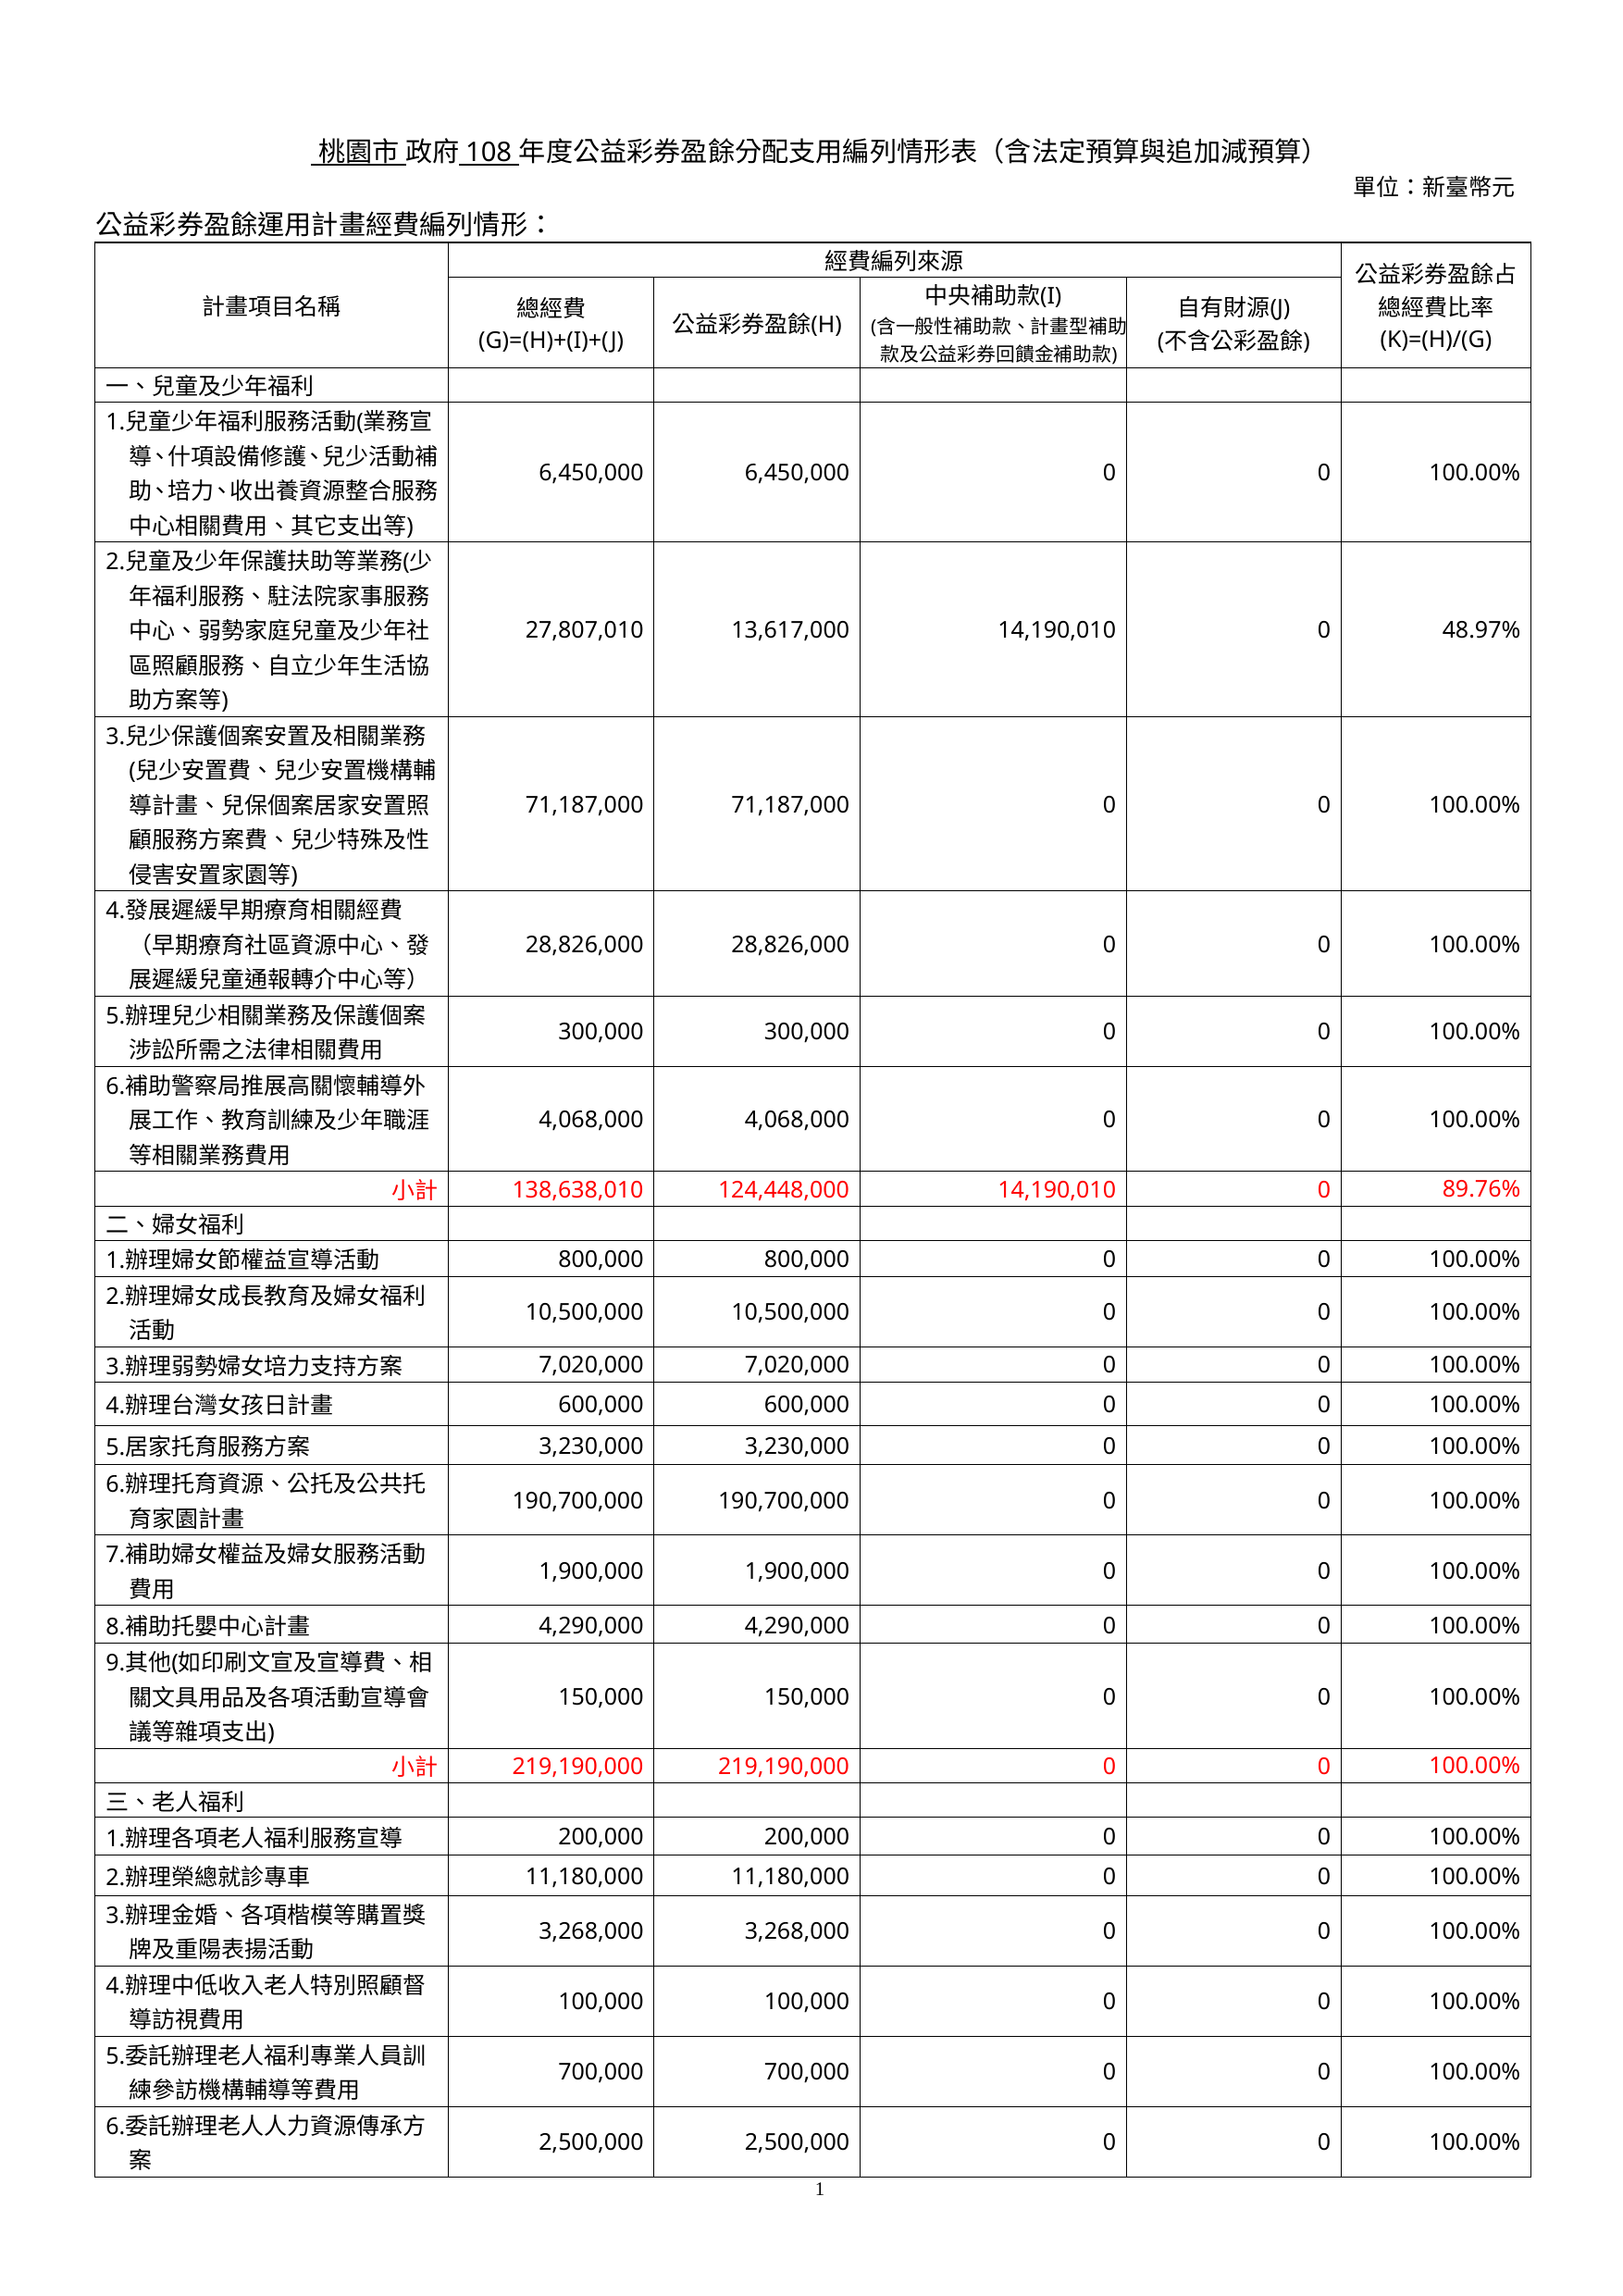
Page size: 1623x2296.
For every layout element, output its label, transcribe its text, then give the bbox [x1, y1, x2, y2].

table_cell 3.辦理金婚、各項楷模等購置獎牌及重陽表揚活動 [95, 1896, 448, 1965]
table_cell 0 [1127, 1277, 1341, 1346]
table_cell 2.辦理婦女成長教育及婦女福利活動 [95, 1277, 448, 1346]
table_cell 1,900,000 [449, 1535, 653, 1605]
text 公益彩券盈餘運用計畫經費編列情形： [95, 203, 1530, 242]
table_cell 1,900,000 [654, 1535, 860, 1605]
table_cell [654, 1207, 860, 1240]
table_cell [1127, 1783, 1341, 1817]
table_cell 0 [861, 997, 1126, 1066]
table_cell 中央補助款(I) (含一般性補助款、計畫型補助款及公益彩券回饋金補助款) [861, 278, 1126, 367]
table_cell 小計 [95, 1172, 448, 1205]
table_cell 0 [1127, 1535, 1341, 1605]
table_cell [449, 1783, 653, 1817]
table_cell 100.00% [1342, 1426, 1530, 1464]
table_cell 0 [861, 403, 1126, 541]
table_cell 200,000 [654, 1818, 860, 1855]
table_cell 100.00% [1342, 1967, 1530, 2035]
table_cell 5.辦理兒少相關業務及保護個案涉訟所需之法律相關費用 [95, 997, 448, 1066]
table_cell 124,448,000 [654, 1172, 860, 1205]
table_cell 100.00% [1342, 1855, 1530, 1894]
table_cell 0 [1127, 1818, 1341, 1855]
table_cell 公益彩券盈餘(H) [654, 278, 860, 367]
table_cell 2.辦理榮總就診專車 [95, 1855, 448, 1894]
table_cell 7,020,000 [449, 1347, 653, 1382]
table_cell [1342, 368, 1530, 402]
table_cell 71,187,000 [449, 717, 653, 890]
table_cell 0 [1127, 1426, 1341, 1464]
table_cell 219,190,000 [654, 1749, 860, 1782]
table_cell 700,000 [654, 2037, 860, 2106]
table_cell 小計 [95, 1749, 448, 1782]
table_cell 0 [1127, 717, 1341, 890]
table_cell 150,000 [449, 1644, 653, 1748]
table_cell 100.00% [1342, 1383, 1530, 1424]
table_cell 100.00% [1342, 891, 1530, 996]
table_cell 100.00% [1342, 997, 1530, 1066]
table_cell 27,807,010 [449, 542, 653, 715]
table_cell 100.00% [1342, 1241, 1530, 1275]
table_cell 4.辦理中低收入老人特別照顧督導訪視費用 [95, 1967, 448, 2035]
table_cell [1342, 1783, 1530, 1817]
table_cell 0 [1127, 1749, 1341, 1782]
table_cell 3.辦理弱勢婦女培力支持方案 [95, 1347, 448, 1382]
table_cell 0 [1127, 891, 1341, 996]
table_cell 0 [861, 1241, 1126, 1275]
table_cell 11,180,000 [654, 1855, 860, 1894]
table_cell 100.00% [1342, 403, 1530, 541]
table_cell 0 [861, 1347, 1126, 1382]
table_header 計畫項目名稱 [95, 243, 448, 367]
table_cell 14,190,010 [861, 542, 1126, 715]
table_cell 100.00% [1342, 1818, 1530, 1855]
table_cell 100.00% [1342, 1749, 1530, 1782]
table_cell 100.00% [1342, 2107, 1530, 2177]
table_cell 4.發展遲緩早期療育相關經費（早期療育社區資源中心、發展遲緩兒童通報轉介中心等） [95, 891, 448, 996]
text 桃園市 政府 108 年度公益彩券盈餘分配支用編列情形表（含法定預算與追加減預算） [109, 130, 1530, 169]
table_cell 3.兒少保護個案安置及相關業務(兒少安置費、兒少安置機構輔導計畫、兒保個案居家安置照顧服務方案費、兒少特殊及性侵害安置家園等) [95, 717, 448, 890]
table_cell 100.00% [1342, 1465, 1530, 1534]
table_cell 138,638,010 [449, 1172, 653, 1205]
table_cell 100.00% [1342, 1277, 1530, 1346]
table_cell 0 [861, 2107, 1126, 2177]
table_cell 1.辦理各項老人福利服務宣導 [95, 1818, 448, 1855]
table_cell 0 [1127, 1241, 1341, 1275]
table_cell 0 [861, 1606, 1126, 1643]
table_cell 0 [1127, 1967, 1341, 2035]
table_cell [654, 1783, 860, 1817]
table_cell 0 [861, 1426, 1126, 1464]
table_cell 0 [1127, 1896, 1341, 1965]
table_cell 3,268,000 [654, 1896, 860, 1965]
table_cell 7,020,000 [654, 1347, 860, 1382]
table_cell 4,068,000 [449, 1067, 653, 1171]
table_cell 0 [861, 1967, 1126, 2035]
table_cell 6.補助警察局推展高關懷輔導外展工作、教育訓練及少年職涯等相關業務費用 [95, 1067, 448, 1171]
table_cell 0 [861, 1277, 1126, 1346]
table_cell 0 [861, 1535, 1126, 1605]
table_cell 100,000 [654, 1967, 860, 2035]
table_cell 100.00% [1342, 1606, 1530, 1643]
table_cell 一、兒童及少年福利 [95, 368, 448, 402]
table_cell 0 [861, 1383, 1126, 1424]
table_cell 3,230,000 [449, 1426, 653, 1464]
table_cell 0 [1127, 542, 1341, 715]
table_cell 0 [861, 1465, 1126, 1534]
table_cell 0 [1127, 1172, 1341, 1205]
table_cell 三、老人福利 [95, 1783, 448, 1817]
table_cell 200,000 [449, 1818, 653, 1855]
table_cell 300,000 [449, 997, 653, 1066]
table_header 經費編列來源 [449, 243, 1341, 277]
table_cell 0 [1127, 1855, 1341, 1894]
table_cell 自有財源(J) (不含公彩盈餘) [1127, 278, 1341, 367]
table_cell 5.居家托育服務方案 [95, 1426, 448, 1464]
table_cell 1.辦理婦女節權益宣導活動 [95, 1241, 448, 1275]
text 單位：新臺幣元 [155, 169, 1530, 203]
table_cell 28,826,000 [449, 891, 653, 996]
table_cell 11,180,000 [449, 1855, 653, 1894]
table_cell 4,068,000 [654, 1067, 860, 1171]
table_cell 219,190,000 [449, 1749, 653, 1782]
table_cell 0 [1127, 1067, 1341, 1171]
table_cell 6,450,000 [449, 403, 653, 541]
table_cell 0 [1127, 403, 1341, 541]
table_cell 4,290,000 [449, 1606, 653, 1643]
table_cell 89.76% [1342, 1172, 1530, 1205]
table_cell 100,000 [449, 1967, 653, 2035]
table_cell 190,700,000 [449, 1465, 653, 1534]
table_cell 0 [861, 1644, 1126, 1748]
table_cell [449, 368, 653, 402]
table_cell 0 [1127, 2107, 1341, 2177]
table_cell 71,187,000 [654, 717, 860, 890]
table_cell 6,450,000 [654, 403, 860, 541]
table_cell 100.00% [1342, 1896, 1530, 1965]
table_cell 6.委託辦理老人人力資源傳承方案 [95, 2107, 448, 2177]
table_cell 0 [1127, 2037, 1341, 2106]
table_cell 150,000 [654, 1644, 860, 1748]
table_cell [1342, 1207, 1530, 1240]
table_cell 0 [1127, 1383, 1341, 1424]
table_cell 28,826,000 [654, 891, 860, 996]
table_cell 300,000 [654, 997, 860, 1066]
table_cell 5.委託辦理老人福利專業人員訓練參訪機構輔導等費用 [95, 2037, 448, 2106]
table_cell 0 [861, 1067, 1126, 1171]
table_cell 0 [861, 1896, 1126, 1965]
table_cell 100.00% [1342, 1644, 1530, 1748]
table_cell 13,617,000 [654, 542, 860, 715]
table_cell 0 [1127, 1347, 1341, 1382]
table_cell [1127, 1207, 1341, 1240]
table_cell 4,290,000 [654, 1606, 860, 1643]
table_cell 二、婦女福利 [95, 1207, 448, 1240]
table_cell [861, 368, 1126, 402]
table_cell 100.00% [1342, 1347, 1530, 1382]
table_cell 10,500,000 [449, 1277, 653, 1346]
table_cell 0 [861, 1855, 1126, 1894]
table_cell 總經費 (G)=(H)+(I)+(J) [449, 278, 653, 367]
table_cell [654, 368, 860, 402]
table_cell 190,700,000 [654, 1465, 860, 1534]
table_cell 3,230,000 [654, 1426, 860, 1464]
table_cell 100.00% [1342, 2037, 1530, 2106]
table_cell 0 [1127, 1606, 1341, 1643]
table_cell 600,000 [449, 1383, 653, 1424]
table_cell 0 [861, 1818, 1126, 1855]
table_cell 0 [1127, 997, 1341, 1066]
table_cell 8.補助托嬰中心計畫 [95, 1606, 448, 1643]
table_cell [861, 1783, 1126, 1817]
table_cell 0 [861, 2037, 1126, 2106]
table_cell 10,500,000 [654, 1277, 860, 1346]
table_cell 3,268,000 [449, 1896, 653, 1965]
table_cell 6.辦理托育資源、公托及公共托育家園計畫 [95, 1465, 448, 1534]
table_cell 4.辦理台灣女孩日計畫 [95, 1383, 448, 1424]
table_cell 0 [861, 717, 1126, 890]
table_cell 14,190,010 [861, 1172, 1126, 1205]
table_cell 0 [1127, 1644, 1341, 1748]
table_cell 700,000 [449, 2037, 653, 2106]
table_cell 800,000 [654, 1241, 860, 1275]
table_cell 2,500,000 [654, 2107, 860, 2177]
table_cell 100.00% [1342, 1535, 1530, 1605]
table_cell 0 [1127, 1465, 1341, 1534]
table_cell [861, 1207, 1126, 1240]
table_cell 2,500,000 [449, 2107, 653, 2177]
table_cell 0 [861, 891, 1126, 996]
table_cell 100.00% [1342, 1067, 1530, 1171]
table_cell 9.其他(如印刷文宣及宣導費、相關文具用品及各項活動宣導會議等雜項支出) [95, 1644, 448, 1748]
table_cell 2.兒童及少年保護扶助等業務(少年福利服務、駐法院家事服務中心、弱勢家庭兒童及少年社區照顧服務、自立少年生活協助方案等) [95, 542, 448, 715]
table_cell [1127, 368, 1341, 402]
table_cell [449, 1207, 653, 1240]
table_cell 0 [861, 1749, 1126, 1782]
table_cell 100.00% [1342, 717, 1530, 890]
table_header 公益彩券盈餘占總經費比率 (K)=(H)/(G) [1342, 243, 1530, 367]
table_cell 800,000 [449, 1241, 653, 1275]
table_cell 600,000 [654, 1383, 860, 1424]
table_cell 1.兒童少年福利服務活動(業務宣導、什項設備修護、兒少活動補助、培力、收出養資源整合服務中心相關費用、其它支出等) [95, 403, 448, 541]
table_cell 48.97% [1342, 542, 1530, 715]
table_cell 7.補助婦女權益及婦女服務活動費用 [95, 1535, 448, 1605]
